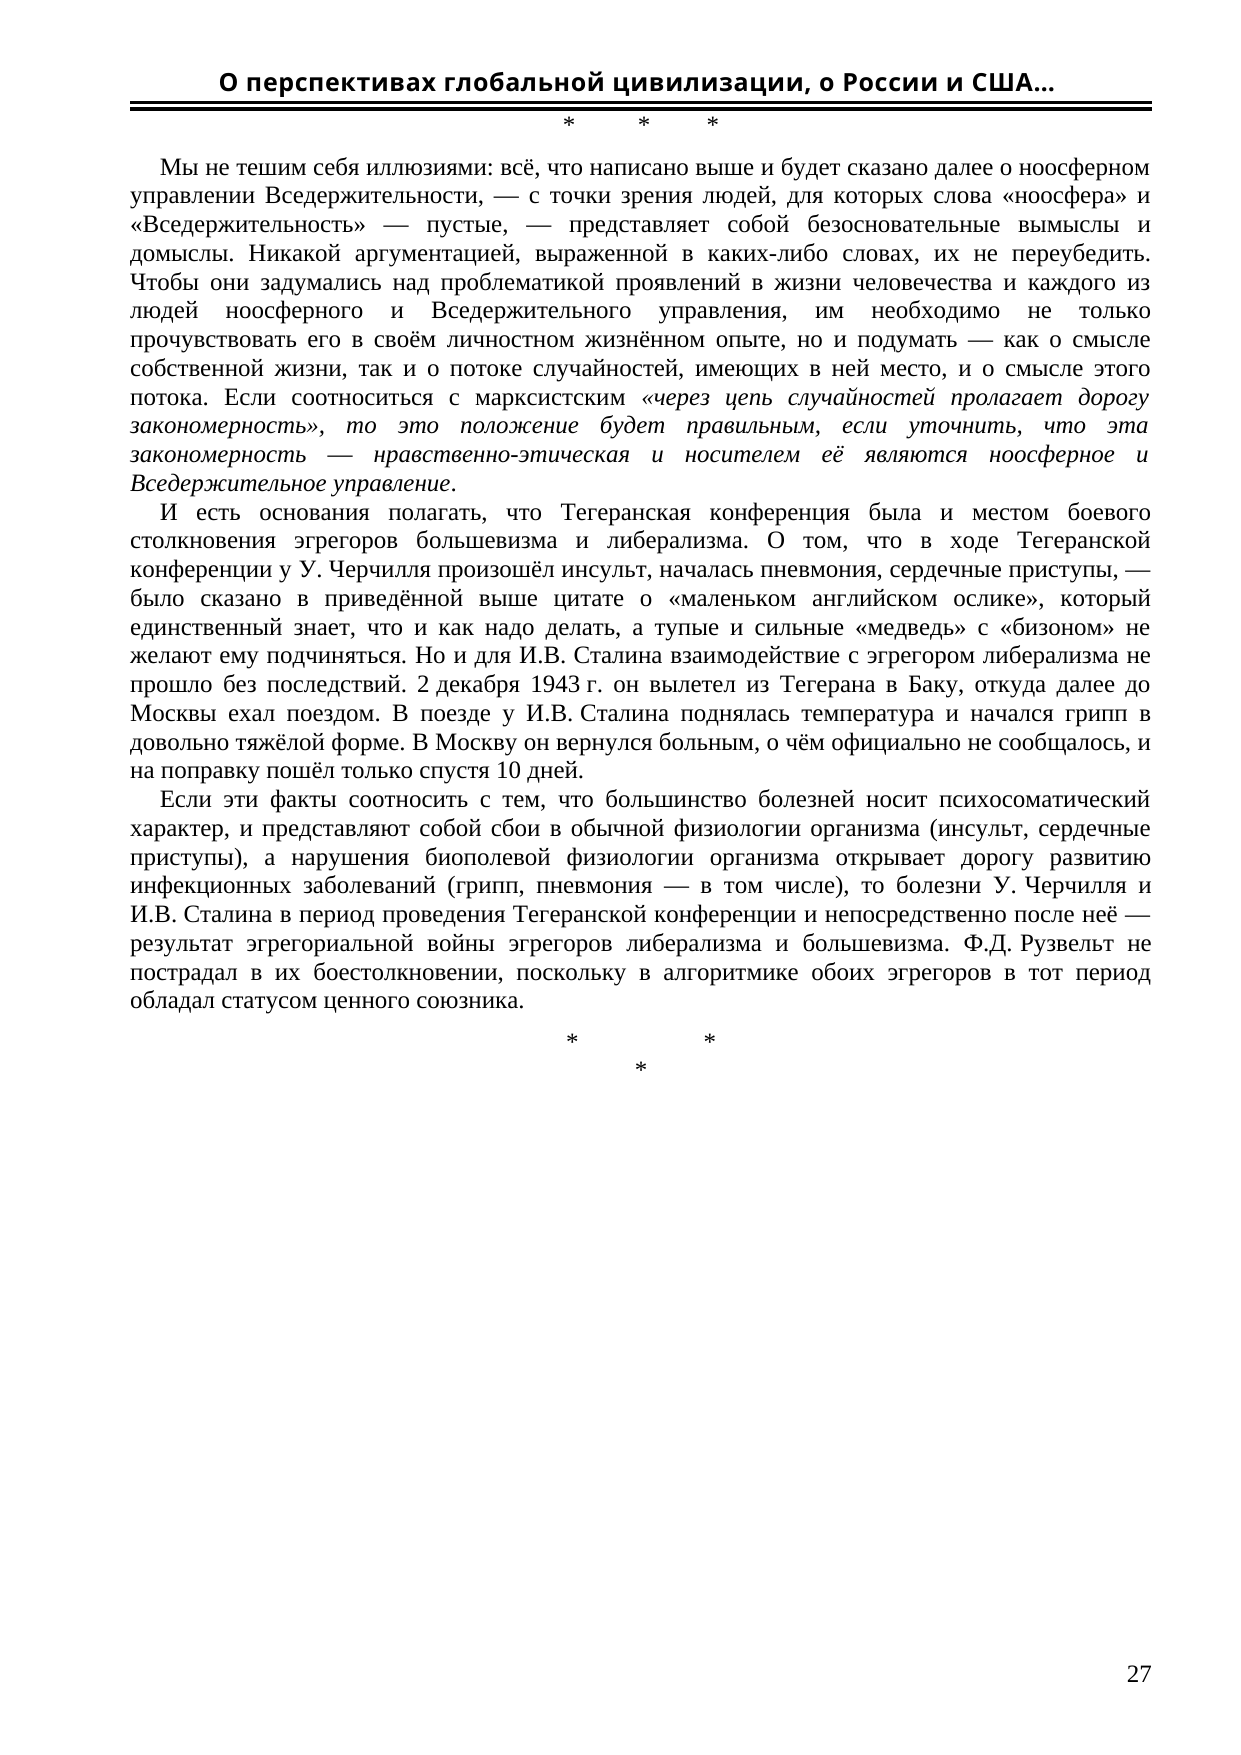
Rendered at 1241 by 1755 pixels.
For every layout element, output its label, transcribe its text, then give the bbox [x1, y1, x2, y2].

text Если эти факты соотносить с тем, что большинство болезней носит психосоматический характер, и представляют собой сбои в обычной физиологии организма (инсульт, сердечные приступы), а нарушения биополевой физиологии организма открывает дорогу развитию инфекционных заболеваний (грипп, пневмония — в том числе), то болезни У. Черчилля и И.В. Сталина в период проведения Тегеранской конференции и непосредственно после неё — результат эгрегориальной войны эгрегоров либерализма и большевизма. Ф.Д. Рузвельт не пострадал в их боестолкновении, поскольку в алгоритмике обоих эгрегоров в тот период обладал статусом ценного союзника. [130, 784, 1152, 1014]
text * * * [130, 111, 1152, 139]
text * * * [130, 1027, 1152, 1084]
text Мы не тешим себя иллюзиями: всё, что написано выше и будет сказано далее о ноосферном управлении Вседержительности, — с точки зрения людей, для которых слова «ноосфера» и «Вседержительность» — пустые, — представляет собой безосновательные вымыслы и домыслы. Никакой аргументацией, выраженной в каких-либо словах, их не переубедить. Чтобы они задумались над проблематикой проявлений в жизни человечества и каждого из людей ноосферного и Вседержительного управления, им необходимо не только прочувствовать его в своём личностном жизнённом опыте, но и подумать — как о смысле собственной жизни, так и о потоке случайностей, имеющих в ней место, и о смысле этого потока. Если соотноситься с марксистским «через цепь случайностей пролагает дорогу закономерность», то это положение будет правильным, если уточнить, что эта закономерность — нравственно-этическая и носителем её являются ноосферное и Вседержительное управление. [130, 152, 1152, 497]
text И есть основания полагать, что Тегеранская конференция была и местом боевого столкновения эгрегоров большевизма и либерализма. О том, что в ходе Тегеранской конференции у У. Черчилля произошёл инсульт, началась пневмония, сердечные приступы, — было сказано в приведённой выше цитате о «маленьком английском ослике», который единственный знает, что и как надо делать, а тупые и сильные «медведь» с «бизоном» не желают ему подчиняться. Но и для И.В. Сталина взаимодействие с эгрегором либерализма не прошло без последствий. 2 декабря 1943 г. он вылетел из Тегерана в Баку, откуда далее до Москвы ехал поездом. В поезде у И.В. Сталина поднялась температура и начался грипп в довольно тяжёлой форме. В Москву он вернулся больным, о чём официально не сообщалось, и на поправку пошёл только спустя 10 дней. [130, 497, 1152, 784]
